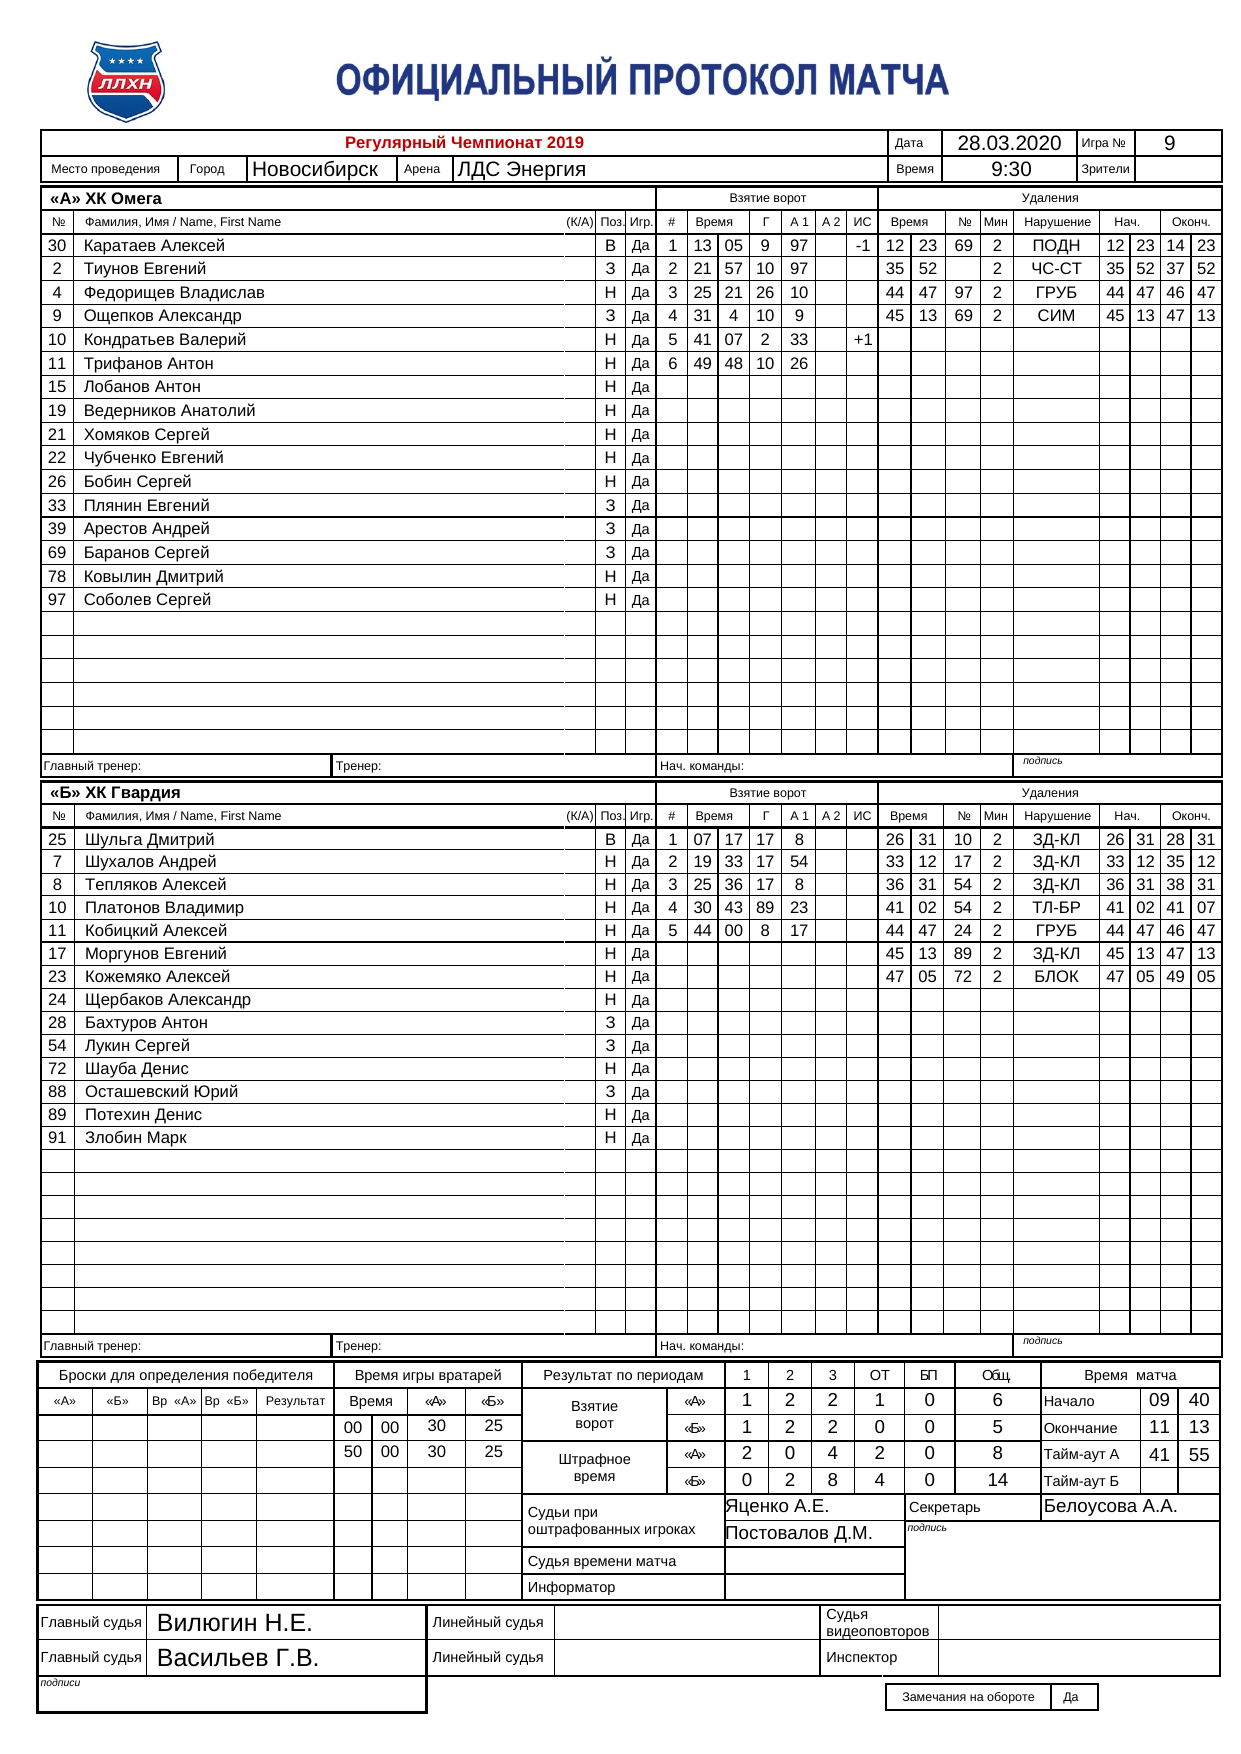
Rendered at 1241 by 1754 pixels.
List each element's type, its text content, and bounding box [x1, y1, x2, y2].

table_cell [688, 1127, 717, 1149]
table_cell [750, 1242, 781, 1264]
table_cell [782, 494, 815, 516]
table_cell [75, 1196, 564, 1218]
table_cell Инспектор [821, 1640, 938, 1675]
table_cell 5 [956, 1415, 1040, 1440]
table_cell [657, 636, 687, 658]
table_cell [1192, 1035, 1221, 1057]
table_cell [883, 1677, 1220, 1681]
table_cell [782, 1219, 815, 1241]
table_cell Фамилия, Имя / Name, First Name [75, 805, 565, 826]
table_cell [750, 683, 781, 706]
table_cell 41 [1161, 896, 1190, 918]
table_cell [847, 1012, 877, 1033]
table_cell [148, 1416, 201, 1440]
table_cell [688, 1104, 717, 1126]
table_cell 35 [1100, 257, 1129, 280]
table_cell [1131, 1035, 1160, 1057]
table_cell [816, 352, 846, 374]
table_cell [565, 1311, 595, 1333]
table_cell 36 [1100, 874, 1129, 895]
table_cell [657, 1196, 687, 1218]
table_cell 41 [879, 896, 910, 918]
table_cell 45 [879, 943, 910, 964]
table_cell Нач. команды: [657, 1335, 1012, 1356]
table_cell [879, 636, 910, 658]
table_cell [816, 494, 846, 516]
table_cell [1014, 328, 1099, 351]
table_cell [148, 1494, 201, 1520]
table_cell [816, 1311, 846, 1333]
table_cell Васильев Г.В. [147, 1640, 425, 1675]
table_cell 17 [782, 920, 815, 941]
table_cell [1192, 494, 1221, 516]
table_cell [782, 1288, 815, 1310]
table_cell [657, 1265, 687, 1287]
table_cell [750, 612, 781, 634]
table_cell 17 [750, 850, 781, 872]
table_cell [408, 1521, 465, 1546]
table_cell З [596, 257, 625, 280]
table_cell 2 [981, 281, 1013, 303]
table_cell [944, 1012, 980, 1033]
table_cell [981, 1311, 1013, 1333]
table_cell [1192, 518, 1221, 540]
table_cell [1014, 1127, 1099, 1149]
table_cell ИС [847, 211, 877, 233]
table_cell 47 [1131, 281, 1160, 303]
table_cell [1192, 1196, 1221, 1218]
table_cell [944, 1035, 980, 1057]
table_cell [750, 1150, 781, 1172]
table_cell [912, 1104, 943, 1126]
table_cell [944, 989, 980, 1011]
table_cell [879, 1058, 910, 1079]
table_cell Кожемяко Алексей [75, 966, 564, 987]
table_cell [879, 1242, 910, 1264]
table_cell [1161, 1242, 1190, 1264]
table_cell [912, 588, 945, 611]
table_cell [39, 1574, 92, 1599]
table_cell [565, 1012, 595, 1033]
table_cell [657, 565, 687, 587]
table_cell 35 [879, 257, 910, 280]
table_cell [782, 1196, 815, 1218]
table_cell [816, 399, 846, 422]
table_cell [719, 1058, 749, 1079]
table_cell Н [596, 966, 625, 987]
table_cell [93, 1574, 147, 1599]
table_cell 69 [946, 235, 980, 256]
table_cell [912, 1173, 943, 1195]
table_cell [1100, 1081, 1129, 1103]
table_cell 50 [335, 1441, 371, 1467]
table_cell Шухалов Андрей [75, 850, 564, 872]
table_cell [42, 1173, 74, 1195]
table_cell Вилюгин Н.Е. [147, 1606, 425, 1639]
table_cell 11 [42, 920, 74, 941]
table_cell [1100, 730, 1129, 753]
table_cell [847, 1311, 877, 1333]
table_cell [912, 636, 945, 658]
table_cell 2 [812, 1415, 854, 1440]
table_cell 54 [944, 896, 980, 918]
table_cell [879, 730, 910, 753]
table_cell [847, 423, 877, 445]
table_cell [816, 966, 846, 987]
table_cell [1161, 730, 1190, 753]
table_cell 55 [1179, 1441, 1219, 1467]
table_cell 38 [1161, 874, 1190, 895]
table_cell [750, 470, 781, 493]
table_cell [1161, 683, 1190, 706]
table_cell Фамилия, Имя / Name, First Name [74, 211, 565, 233]
table_cell [816, 1150, 846, 1172]
table_cell [750, 399, 781, 422]
table_cell [946, 707, 980, 729]
table_cell [1100, 1196, 1129, 1218]
table_cell [939, 1606, 1219, 1639]
table_cell 13 [912, 943, 943, 964]
table_cell [912, 399, 945, 422]
table_cell [657, 989, 687, 1011]
table_cell [565, 1196, 595, 1218]
table_cell [1192, 1081, 1221, 1103]
table_cell 30 [408, 1441, 465, 1467]
table_cell [657, 943, 687, 964]
table_cell 10 [782, 281, 815, 303]
table_cell 11 [42, 352, 73, 374]
table_cell [847, 399, 877, 422]
table_cell [565, 707, 595, 729]
table_cell 9 [750, 235, 781, 256]
table_cell Да [626, 829, 655, 849]
table_cell [626, 1288, 655, 1310]
table_cell [565, 920, 595, 941]
table_cell 05 [719, 235, 749, 256]
table_cell [565, 1288, 595, 1310]
table_cell [93, 1547, 147, 1573]
table_cell [555, 1640, 819, 1675]
table_cell [1161, 1035, 1190, 1057]
table_cell 2 [769, 1415, 811, 1440]
table_cell 41 [1141, 1441, 1177, 1467]
table_cell [1192, 328, 1221, 351]
table_cell [1100, 1012, 1129, 1033]
table_cell Да [626, 518, 655, 540]
table_cell [257, 1521, 333, 1546]
table_cell [596, 1311, 625, 1333]
table_cell [596, 1150, 625, 1172]
table_cell 09 [1141, 1389, 1177, 1413]
table_cell [782, 1265, 815, 1287]
table_cell [879, 1288, 910, 1310]
table_cell 26 [42, 470, 73, 493]
table_cell [335, 1547, 371, 1573]
table_header Удаления [879, 188, 1221, 209]
table_cell 2 [726, 1442, 768, 1467]
table_cell 0 [905, 1468, 954, 1493]
table_cell [1161, 518, 1190, 540]
table_cell 07 [719, 328, 749, 351]
table_cell [202, 1547, 256, 1573]
table_cell [148, 1574, 201, 1599]
table_cell [981, 1081, 1013, 1103]
table_cell 07 [1192, 896, 1221, 918]
table_cell [565, 1058, 595, 1079]
table_cell [816, 1173, 846, 1195]
table_cell [847, 1288, 877, 1310]
table_cell 14 [956, 1468, 1040, 1493]
table_cell Баранов Сергей [74, 541, 564, 564]
table_cell 97 [42, 588, 73, 611]
table_cell 91 [42, 1127, 74, 1149]
table_cell [1100, 1150, 1129, 1172]
table_cell [1161, 612, 1190, 634]
table_cell 7 [42, 850, 74, 872]
table_cell [565, 518, 595, 540]
table_cell 40 [1179, 1389, 1219, 1413]
table_cell [782, 446, 815, 469]
table_cell [719, 1012, 749, 1033]
table_cell 13 [1131, 305, 1160, 327]
table_cell [1131, 494, 1160, 516]
table_cell [1014, 1035, 1099, 1057]
table_cell [1161, 1127, 1190, 1149]
table_cell Н [596, 376, 625, 398]
table_cell Вр «А» [148, 1389, 201, 1413]
table_cell [946, 352, 980, 374]
table_cell Да [626, 943, 655, 964]
table_cell [816, 518, 846, 540]
table_cell [1100, 1288, 1129, 1310]
table_cell [981, 352, 1013, 374]
table_cell [626, 612, 655, 634]
table_cell Да [626, 1081, 655, 1103]
table_cell [1192, 1058, 1221, 1079]
table_cell 44 [1100, 281, 1129, 303]
table_cell [1192, 565, 1221, 587]
table_cell Н [596, 850, 625, 872]
table_cell ЗД-КЛ [1014, 850, 1099, 872]
table_cell Н [596, 1127, 625, 1149]
table_cell [688, 1081, 717, 1103]
table_cell [466, 1468, 521, 1493]
table_cell [565, 257, 595, 280]
table_cell А 1 [782, 211, 815, 233]
table_cell 47 [912, 920, 943, 941]
table_cell [657, 423, 687, 445]
table_cell [816, 1196, 846, 1218]
table_cell Город [179, 157, 246, 181]
table_cell [750, 446, 781, 469]
table_cell [75, 1265, 564, 1287]
table_cell [74, 612, 564, 634]
table_cell [912, 470, 945, 493]
table_cell [912, 494, 945, 516]
table_cell Главный тренер: [42, 1335, 330, 1356]
table_cell 37 [1161, 257, 1190, 280]
table_cell [847, 659, 877, 682]
table_cell 05 [1192, 966, 1221, 987]
table_cell [816, 850, 846, 872]
table_cell [373, 1574, 407, 1599]
table_cell 89 [944, 943, 980, 964]
table_cell [1100, 376, 1129, 398]
table_cell [373, 1494, 407, 1520]
table_cell [847, 470, 877, 493]
table_cell [1161, 470, 1190, 493]
table_cell 47 [912, 281, 945, 303]
table_cell [719, 1196, 749, 1218]
table_cell 10 [750, 257, 781, 280]
table_cell [1014, 470, 1099, 493]
table_cell Время [335, 1389, 407, 1413]
table_cell [1100, 1242, 1129, 1264]
table_cell 52 [1131, 257, 1160, 280]
table_cell Да [626, 257, 655, 280]
table_cell [1161, 1058, 1190, 1079]
table_cell 69 [42, 541, 73, 564]
table_cell [782, 943, 815, 964]
table_cell 10 [42, 328, 73, 351]
table_cell 1 [657, 829, 687, 849]
table_cell [816, 1265, 846, 1287]
table_cell 2 [981, 920, 1013, 941]
table_cell Злобин Марк [75, 1127, 564, 1149]
table_cell [257, 1574, 333, 1599]
table_cell [879, 1150, 910, 1172]
table_cell [1099, 1682, 1220, 1711]
table_cell [719, 1219, 749, 1241]
table_cell [782, 399, 815, 422]
picture [5, 28, 1179, 129]
table_cell [946, 730, 980, 753]
table_cell [1100, 565, 1129, 587]
table_cell [657, 1288, 687, 1310]
table_cell Да [626, 850, 655, 872]
table_cell [257, 1494, 333, 1520]
table_cell [719, 423, 749, 445]
table_cell 22 [42, 446, 73, 469]
table_cell [879, 612, 910, 634]
table_cell [335, 1574, 371, 1599]
table_cell [782, 1104, 815, 1126]
table_cell 72 [944, 966, 980, 987]
table_cell [750, 1196, 781, 1218]
table_cell [944, 1058, 980, 1079]
table_cell [879, 1104, 910, 1126]
table_cell 43 [719, 896, 749, 918]
table_cell [688, 1196, 717, 1218]
table_cell 47 [1161, 305, 1190, 327]
table_cell [879, 1173, 910, 1195]
table_cell 89 [42, 1104, 74, 1126]
table_cell [939, 1640, 1219, 1675]
table_cell Бахтуров Антон [75, 1012, 564, 1033]
table_cell [565, 612, 595, 634]
table_cell 41 [688, 328, 717, 351]
table_cell Н [596, 352, 625, 374]
table_cell [946, 683, 980, 706]
table_cell [1161, 989, 1190, 1011]
table_cell [565, 1219, 595, 1241]
table_cell [1100, 683, 1129, 706]
table_cell [782, 730, 815, 753]
table_cell +1 [847, 328, 877, 351]
table_cell Да [626, 874, 655, 895]
table_cell [688, 494, 717, 516]
table_cell [816, 730, 846, 753]
table_cell [1014, 1081, 1099, 1103]
table_cell [657, 376, 687, 398]
table_cell Постовалов Д.М. [726, 1521, 904, 1546]
table_cell [1014, 1104, 1099, 1126]
table_cell [944, 1311, 980, 1333]
table_cell [1100, 612, 1129, 634]
table_cell [912, 1035, 943, 1057]
table_cell [565, 896, 595, 918]
table_cell (К/А) [565, 211, 595, 233]
table_cell [912, 1242, 943, 1264]
table_cell [1161, 1173, 1190, 1195]
table_cell [816, 707, 846, 729]
table_cell [750, 1288, 781, 1310]
table_cell [946, 612, 980, 634]
table_cell [750, 1104, 781, 1126]
table_cell 8 [782, 874, 815, 895]
table_cell 19 [42, 399, 73, 422]
table_cell [688, 1288, 717, 1310]
table_cell 33 [42, 494, 73, 516]
table_cell 02 [1131, 896, 1160, 918]
table_cell [565, 966, 595, 987]
table_cell [847, 683, 877, 706]
table_cell [816, 235, 846, 256]
table_cell 3 [657, 874, 687, 895]
table_cell [42, 1311, 74, 1333]
table_cell [1161, 446, 1190, 469]
table_cell [847, 1104, 877, 1126]
table_cell «Б» [668, 1415, 724, 1440]
table_cell [782, 1035, 815, 1057]
table_cell Вр «Б» [202, 1389, 256, 1413]
table_cell 15 [42, 376, 73, 398]
table_cell Да [626, 446, 655, 469]
table_cell [847, 850, 877, 872]
table_cell [565, 730, 595, 753]
table_cell [565, 829, 595, 849]
table_cell № [42, 211, 73, 233]
table_cell 25 [42, 829, 74, 849]
table_cell В [596, 235, 625, 256]
table_cell 6 [956, 1389, 1040, 1413]
table_cell БЛОК [1014, 966, 1099, 987]
table_cell [688, 423, 717, 445]
table_cell 30 [408, 1416, 465, 1440]
table_cell З [596, 518, 625, 540]
table_cell [719, 966, 749, 987]
table_cell [626, 707, 655, 729]
table_cell [1192, 1311, 1221, 1333]
table_header Игра № [1078, 131, 1134, 155]
table_cell [148, 1441, 201, 1467]
table_cell [1136, 157, 1221, 181]
table_cell [335, 1494, 371, 1520]
table_cell [782, 1311, 815, 1333]
table_cell [466, 1547, 521, 1573]
table_cell [657, 1104, 687, 1126]
table_cell [202, 1441, 256, 1467]
table_cell [1131, 1196, 1160, 1218]
table_cell [1161, 636, 1190, 658]
table_cell [719, 541, 749, 564]
table_cell 12 [879, 235, 910, 256]
table_cell [596, 1265, 625, 1287]
table_cell ИС [847, 805, 877, 826]
table_cell 13 [688, 235, 717, 256]
table_cell Да [626, 588, 655, 611]
table_cell [1161, 1150, 1190, 1172]
table_cell Н [596, 874, 625, 895]
table_cell 57 [719, 257, 749, 280]
table_cell [981, 707, 1013, 729]
table_cell [719, 730, 749, 753]
table_cell 2 [657, 850, 687, 872]
table_cell [1192, 1127, 1221, 1149]
table_cell [42, 1150, 74, 1172]
table_cell [657, 659, 687, 682]
table_cell [565, 376, 595, 398]
table_cell [1179, 1468, 1219, 1493]
table_cell [688, 1265, 717, 1287]
table_cell [981, 1288, 1013, 1310]
table_cell [42, 1242, 74, 1264]
table_cell [1100, 1219, 1129, 1241]
table_cell [912, 1311, 943, 1333]
table_cell Тренер: [333, 755, 655, 776]
table_cell 2 [981, 257, 1013, 280]
table_cell [879, 989, 910, 1011]
table_cell 10 [750, 352, 781, 374]
table_cell [879, 328, 910, 351]
table_cell «А» [39, 1389, 92, 1413]
table_cell 44 [879, 281, 910, 303]
table_cell 21 [688, 257, 717, 280]
table_cell [1161, 328, 1190, 351]
table_cell [1100, 707, 1129, 729]
table_header «А» ХК Омега [42, 188, 655, 209]
table_cell Да [626, 470, 655, 493]
table_cell [816, 1035, 846, 1057]
table_cell [202, 1416, 256, 1440]
table_cell А 1 [782, 805, 815, 826]
table_cell [1131, 1150, 1160, 1172]
table_cell [1131, 470, 1160, 493]
table_cell [719, 399, 749, 422]
table_cell [782, 541, 815, 564]
table_cell [1100, 328, 1129, 351]
table_cell Да [626, 896, 655, 918]
table_cell [1161, 565, 1190, 587]
table_cell [726, 1548, 904, 1573]
table_cell [1014, 1311, 1099, 1333]
table_cell [719, 1104, 749, 1126]
table_header Общ. [956, 1363, 1040, 1387]
table_cell [750, 423, 781, 445]
table_cell [847, 1058, 877, 1079]
table_cell Н [596, 470, 625, 493]
table_cell [75, 1311, 564, 1333]
table_cell [373, 1547, 407, 1573]
table_cell 35 [1161, 850, 1190, 872]
table_cell 21 [42, 423, 73, 445]
table_cell Да [626, 494, 655, 516]
table_cell [39, 1441, 92, 1467]
table_cell 31 [1131, 874, 1160, 895]
table_cell Главный судья [39, 1640, 146, 1675]
table_cell # [657, 211, 687, 233]
table_cell [912, 1288, 943, 1310]
table_cell [750, 588, 781, 611]
table_cell [847, 1127, 877, 1149]
table_cell [879, 446, 910, 469]
table_cell [912, 1058, 943, 1079]
table_cell [1192, 588, 1221, 611]
table_cell [626, 730, 655, 753]
table_cell З [596, 1035, 625, 1057]
table_cell [1192, 470, 1221, 493]
table_cell [981, 1219, 1013, 1241]
table_cell [1131, 1058, 1160, 1079]
table_cell [565, 636, 595, 658]
table_cell 47 [1192, 281, 1221, 303]
table_cell 97 [946, 281, 980, 303]
table_cell [879, 683, 910, 706]
table_cell 1 [726, 1415, 768, 1440]
table_cell [719, 494, 749, 516]
table_cell [657, 1219, 687, 1241]
table_cell 47 [879, 966, 910, 987]
table_cell [782, 612, 815, 634]
table_cell [596, 1288, 625, 1310]
table_cell 2 [812, 1389, 854, 1413]
table_cell [847, 376, 877, 398]
table_cell [1131, 989, 1160, 1011]
table_cell [981, 1127, 1013, 1149]
table_cell [816, 328, 846, 351]
table_cell [981, 518, 1013, 540]
table_cell [944, 1196, 980, 1218]
table_cell [719, 989, 749, 1011]
table_cell [1161, 352, 1190, 374]
table_cell [750, 659, 781, 682]
table_cell [42, 1265, 74, 1287]
table_cell 69 [946, 305, 980, 327]
table_cell [750, 1265, 781, 1287]
table_cell [626, 1311, 655, 1333]
table_cell Шульга Дмитрий [75, 829, 564, 849]
table_cell Хомяков Сергей [74, 423, 564, 445]
table_cell Игр. [626, 211, 655, 233]
table_cell [1131, 1265, 1160, 1287]
table_cell Бобин Сергей [74, 470, 564, 493]
table_cell 1 [657, 235, 687, 256]
table_cell 19 [688, 850, 717, 872]
table_cell Да [626, 399, 655, 422]
table_cell З [596, 494, 625, 516]
table_cell [946, 399, 980, 422]
table_header Взятие ворот [657, 783, 877, 803]
table_cell Тренер: [333, 1335, 655, 1356]
table_cell [1014, 1196, 1099, 1218]
table_cell [688, 989, 717, 1011]
table_cell 8 [956, 1442, 1040, 1467]
table_cell [1014, 730, 1099, 753]
table_cell [912, 707, 945, 729]
table_cell [879, 1012, 910, 1033]
table_cell [1131, 588, 1160, 611]
table_cell Штрафное время [523, 1442, 666, 1493]
table_cell подписи [39, 1677, 425, 1711]
table_cell [981, 636, 1013, 658]
table_cell [657, 1081, 687, 1103]
table_cell Лукин Сергей [75, 1035, 564, 1057]
table_cell Щербаков Александр [75, 989, 564, 1011]
table_cell [657, 1058, 687, 1079]
table_cell [946, 518, 980, 540]
table_cell «Б » [466, 1389, 521, 1413]
table_cell [688, 707, 717, 729]
table_cell [719, 1242, 749, 1264]
table_cell [847, 1035, 877, 1057]
table_cell ТЛ-БР [1014, 896, 1099, 918]
table_cell [912, 328, 945, 351]
table_cell Время [879, 805, 943, 826]
table_cell [816, 943, 846, 964]
table_cell [596, 683, 625, 706]
table_cell [847, 966, 877, 987]
table_cell [912, 1081, 943, 1103]
table_cell [944, 1173, 980, 1195]
table_cell 10 [944, 829, 980, 849]
table_cell 2 [981, 850, 1013, 872]
table_cell Ведерников Анатолий [74, 399, 564, 422]
table_cell [565, 446, 595, 469]
table_cell [688, 1012, 717, 1033]
table_cell 05 [1131, 966, 1160, 987]
table_cell [719, 1311, 749, 1333]
table_cell [1100, 1035, 1129, 1057]
table_cell Н [596, 1058, 625, 1079]
table_cell [946, 470, 980, 493]
table_cell [42, 1288, 74, 1310]
table_cell 14 [1161, 235, 1190, 256]
table_cell [42, 612, 73, 634]
table_cell [981, 541, 1013, 564]
table_cell [408, 1574, 465, 1599]
table_cell [626, 1150, 655, 1172]
table_cell [1100, 446, 1129, 469]
table_cell 31 [912, 829, 943, 849]
table_cell [847, 1196, 877, 1218]
table_cell [782, 518, 815, 540]
table_cell 45 [879, 305, 910, 327]
table_cell [148, 1521, 201, 1546]
table_cell [847, 1242, 877, 1264]
table_cell Кондратьев Валерий [74, 328, 564, 351]
table_cell 23 [782, 896, 815, 918]
table_cell 12 [1100, 235, 1129, 256]
table_cell 0 [905, 1415, 954, 1440]
table_cell 28 [1161, 829, 1190, 849]
table_cell [879, 376, 910, 398]
table_cell [688, 1242, 717, 1264]
table_cell 30 [42, 235, 73, 256]
table_cell [847, 257, 877, 280]
table_cell 00 [373, 1441, 407, 1467]
table_cell [75, 1173, 564, 1195]
table_cell 45 [1100, 305, 1129, 327]
table_cell [42, 659, 73, 682]
table_cell 2 [981, 829, 1013, 849]
table_cell [1100, 470, 1129, 493]
table_cell [1161, 659, 1190, 682]
table_header Результат по периодам [523, 1363, 724, 1387]
table_cell [847, 829, 877, 849]
table_cell # [657, 805, 687, 826]
table_cell [879, 518, 910, 540]
table_cell 17 [750, 829, 781, 849]
table_cell [93, 1468, 147, 1493]
table_cell Поз. [596, 805, 625, 826]
table_cell [912, 683, 945, 706]
table_cell [42, 1196, 74, 1218]
table_cell [42, 1219, 74, 1241]
table_cell [879, 399, 910, 422]
table_cell 11 [1141, 1415, 1177, 1440]
table_cell [816, 874, 846, 895]
table_cell [981, 328, 1013, 351]
table_cell 47 [1192, 920, 1221, 941]
table_cell [42, 683, 73, 706]
table_cell 00 [719, 920, 749, 941]
table_cell [912, 518, 945, 540]
table_cell 17 [750, 874, 781, 895]
table_cell [879, 1265, 910, 1287]
table_cell [657, 446, 687, 469]
table_cell [1131, 1219, 1160, 1241]
table_cell [688, 730, 717, 753]
table_cell 25 [466, 1441, 521, 1467]
table_cell [719, 1035, 749, 1057]
table_cell Трифанов Антон [74, 352, 564, 374]
table_cell 21 [719, 281, 749, 303]
table_cell Время [879, 211, 945, 233]
table_cell [1131, 707, 1160, 729]
table_cell [719, 376, 749, 398]
table_cell [981, 1150, 1013, 1172]
table_cell [1100, 541, 1129, 564]
table_cell [816, 1012, 846, 1033]
table_cell 12 [912, 850, 943, 872]
table_cell [202, 1468, 256, 1493]
table_cell [565, 352, 595, 374]
table_cell Оконч. [1161, 805, 1221, 826]
table_cell [946, 494, 980, 516]
table_cell [750, 376, 781, 398]
table_cell 0 [726, 1468, 768, 1493]
table_cell [657, 1150, 687, 1172]
table_cell [847, 1150, 877, 1172]
table_cell [1014, 446, 1099, 469]
table_cell [93, 1416, 147, 1440]
table_cell [782, 636, 815, 658]
table_cell [1014, 636, 1099, 658]
table_cell Линейный судья [428, 1606, 554, 1639]
table_cell [1161, 588, 1190, 611]
table_cell [782, 376, 815, 398]
table_cell [1192, 683, 1221, 706]
table_cell [750, 1173, 781, 1195]
table_cell [657, 588, 687, 611]
table_cell [981, 1104, 1013, 1126]
table_cell [750, 707, 781, 729]
table_cell [847, 588, 877, 611]
table_cell [879, 1311, 910, 1333]
table_cell Н [596, 281, 625, 303]
table_cell [466, 1574, 521, 1599]
table_cell [816, 1104, 846, 1126]
table_cell [944, 1127, 980, 1149]
table_cell [782, 1127, 815, 1149]
table_cell [596, 707, 625, 729]
table_cell [782, 659, 815, 682]
table_cell Да [626, 328, 655, 351]
table_cell [879, 1081, 910, 1103]
table_cell [847, 446, 877, 469]
table_cell [1100, 1265, 1129, 1287]
table_cell [981, 494, 1013, 516]
table_cell [816, 829, 846, 849]
table_cell [750, 1012, 781, 1033]
table_cell [39, 1494, 92, 1520]
table_cell [879, 494, 910, 516]
table_cell [981, 1265, 1013, 1287]
table_cell [75, 1219, 564, 1241]
table_cell [1100, 423, 1129, 445]
table_cell 23 [1192, 235, 1221, 256]
table_cell [1100, 352, 1129, 374]
table_cell [74, 636, 564, 658]
table_cell [39, 1468, 92, 1493]
table_cell [1161, 1265, 1190, 1287]
table_cell А 2 [816, 805, 846, 826]
table_cell 9 [782, 305, 815, 327]
table_cell [257, 1547, 333, 1573]
table_cell [847, 920, 877, 941]
table_cell Судья времени матча [523, 1548, 724, 1573]
table_cell Каратаев Алексей [74, 235, 564, 256]
table_cell Судья видеоповторов [821, 1606, 938, 1639]
table_cell [750, 943, 781, 964]
table_cell [750, 494, 781, 516]
table_cell 24 [944, 920, 980, 941]
table_cell Кобицкий Алексей [75, 920, 564, 941]
table_cell [688, 612, 717, 634]
table_cell [944, 1150, 980, 1172]
table_cell [782, 683, 815, 706]
table_cell 31 [912, 874, 943, 895]
table_cell Да [626, 1058, 655, 1079]
table_cell [782, 966, 815, 987]
table_cell [782, 1242, 815, 1264]
table_cell [657, 683, 687, 706]
table_cell [39, 1547, 92, 1573]
table_cell [466, 1521, 521, 1546]
table_cell Да [626, 1127, 655, 1149]
table_cell [816, 1081, 846, 1103]
table_cell [565, 1104, 595, 1126]
table_cell [944, 1104, 980, 1126]
table_cell Результат [257, 1389, 333, 1413]
table_cell Главный судья [39, 1606, 146, 1639]
table_cell [688, 1173, 717, 1195]
table_cell [912, 446, 945, 469]
table_cell [1161, 1311, 1190, 1333]
table_cell 72 [42, 1058, 74, 1079]
table_cell -1 [847, 235, 877, 256]
table_cell [596, 636, 625, 658]
table_cell [750, 1035, 781, 1057]
table_cell Да [626, 235, 655, 256]
table_cell Тиунов Евгений [74, 257, 564, 280]
table_cell [1131, 683, 1160, 706]
table_cell Мин [981, 211, 1013, 233]
table_cell подпись [906, 1522, 1219, 1599]
table_cell [466, 1494, 521, 1520]
table_cell [565, 874, 595, 895]
table_cell СИМ [1014, 305, 1099, 327]
table_cell [912, 989, 943, 1011]
table_cell [1192, 659, 1221, 682]
table_header Взятие ворот [657, 188, 877, 209]
table_cell [565, 1127, 595, 1149]
table_cell [1014, 1242, 1099, 1264]
table_cell [816, 896, 846, 918]
table_cell [565, 423, 595, 445]
table_cell [981, 612, 1013, 634]
table_cell 6 [657, 352, 687, 374]
table_cell [1131, 565, 1160, 587]
table_cell [1014, 1288, 1099, 1310]
table_cell [879, 541, 910, 564]
table_cell [879, 1127, 910, 1149]
table_cell [816, 1288, 846, 1310]
table_cell [816, 446, 846, 469]
table_cell [565, 588, 595, 611]
table_cell 48 [719, 352, 749, 374]
table_cell 2 [769, 1389, 811, 1413]
table_cell [688, 659, 717, 682]
table_cell [688, 683, 717, 706]
table_cell Место проведения [42, 157, 177, 181]
table_cell [944, 1288, 980, 1310]
table_cell [981, 1173, 1013, 1195]
table_cell [912, 541, 945, 564]
table_cell Да [626, 1012, 655, 1033]
table_cell [847, 707, 877, 729]
table_cell 2 [750, 328, 781, 351]
table_cell [565, 943, 595, 964]
table_cell [879, 1219, 910, 1241]
table_cell Главный тренер: [42, 755, 330, 776]
table_cell [782, 565, 815, 587]
table_cell [74, 707, 564, 729]
table_cell 47 [1100, 966, 1129, 987]
table_cell 44 [1100, 920, 1129, 941]
table_cell 13 [1131, 943, 1160, 964]
table_cell [1131, 328, 1160, 351]
table_cell [981, 1035, 1013, 1057]
table_cell [688, 588, 717, 611]
table_header Дата [889, 131, 941, 155]
table_cell Чубченко Евгений [74, 446, 564, 469]
table_cell Федорищев Владислав [74, 281, 564, 303]
table_cell 78 [42, 565, 73, 587]
table_cell «А» [668, 1389, 724, 1413]
table_cell 46 [1161, 281, 1190, 303]
table_cell [816, 257, 846, 280]
table_cell 47 [1131, 920, 1160, 941]
table_cell [719, 1173, 749, 1195]
table_cell З [596, 1081, 625, 1103]
table_cell [148, 1468, 201, 1493]
table_cell [912, 659, 945, 682]
table_cell [981, 446, 1013, 469]
table_cell 31 [1131, 829, 1160, 849]
table_cell [912, 565, 945, 587]
table_cell [879, 1196, 910, 1218]
table_cell Время [688, 805, 749, 826]
table_cell [847, 636, 877, 658]
table_cell 4 [812, 1442, 854, 1467]
table_cell [688, 1219, 717, 1241]
table_cell [565, 235, 595, 256]
table_cell 13 [912, 305, 945, 327]
table_cell [1192, 541, 1221, 564]
table_cell 2 [981, 235, 1013, 256]
table_cell [1131, 636, 1160, 658]
table_cell [626, 1219, 655, 1241]
table_cell [847, 565, 877, 587]
table_cell Новосибирск [248, 157, 396, 181]
table_cell Нарушение [1014, 211, 1099, 233]
table_cell 4 [855, 1468, 904, 1493]
table_cell [565, 494, 595, 516]
table_cell 39 [42, 518, 73, 540]
table_cell Соболев Сергей [74, 588, 564, 611]
table_cell [946, 328, 980, 351]
table_cell «Б» [668, 1468, 724, 1493]
table_cell [565, 989, 595, 1011]
table_cell 26 [1100, 829, 1129, 849]
table_cell [1100, 588, 1129, 611]
table_cell [596, 612, 625, 634]
table_cell Осташевский Юрий [75, 1081, 564, 1103]
table_cell [879, 423, 910, 445]
table_cell [1100, 1127, 1129, 1149]
table_cell [912, 352, 945, 374]
table_cell [257, 1468, 333, 1493]
table_cell Нач. [1100, 211, 1160, 233]
table_cell [688, 1150, 717, 1172]
table_cell 54 [782, 850, 815, 872]
table_cell [879, 588, 910, 611]
table_cell [1192, 1288, 1221, 1310]
table_cell [75, 1150, 564, 1172]
table_cell 13 [1192, 305, 1221, 327]
table_cell [1131, 1127, 1160, 1149]
table_cell подпись [1014, 755, 1221, 776]
table_cell [74, 659, 564, 682]
table_cell [1161, 1219, 1190, 1241]
table_cell [750, 1219, 781, 1241]
table_cell Взятие ворот [523, 1389, 666, 1440]
table_cell Да [626, 281, 655, 303]
table_cell [657, 707, 687, 729]
table_cell [257, 1441, 333, 1467]
table_cell [946, 659, 980, 682]
table_cell 5 [657, 328, 687, 351]
table_cell [946, 257, 980, 280]
table_cell [688, 565, 717, 587]
table_cell [1131, 612, 1160, 634]
table_cell [816, 683, 846, 706]
table_cell [912, 1012, 943, 1033]
table_cell Судьи при оштрафованных игроках [523, 1495, 724, 1546]
table_cell 12 [1192, 850, 1221, 872]
table_cell 33 [1100, 850, 1129, 872]
table_cell 0 [769, 1442, 811, 1467]
table_cell Шауба Денис [75, 1058, 564, 1079]
table_cell Н [596, 565, 625, 587]
table_cell [879, 707, 910, 729]
table_cell [428, 1677, 882, 1711]
table_cell [657, 1242, 687, 1264]
table_header Броски для определения победителя [39, 1363, 333, 1387]
table_cell [782, 588, 815, 611]
table_cell Да [626, 423, 655, 445]
table_cell [912, 1219, 943, 1241]
table_cell 2 [769, 1468, 811, 1493]
table_cell [1014, 989, 1099, 1011]
table_cell [75, 1242, 564, 1264]
table_cell [1192, 612, 1221, 634]
table_cell Н [596, 399, 625, 422]
table_cell [1161, 1196, 1190, 1218]
table_cell Н [596, 446, 625, 469]
table_header Да [1052, 1685, 1097, 1709]
table_cell [1131, 399, 1160, 422]
table_cell [1100, 1104, 1129, 1126]
table_cell Н [596, 588, 625, 611]
table_cell [750, 565, 781, 587]
table_cell [816, 920, 846, 941]
table_cell Да [626, 565, 655, 587]
table_cell [912, 612, 945, 634]
table_cell [981, 376, 1013, 398]
table_cell [750, 1058, 781, 1079]
table_cell [879, 1035, 910, 1057]
table_cell [1100, 494, 1129, 516]
table_cell ЧС-СТ [1014, 257, 1099, 280]
table_cell 25 [466, 1416, 521, 1440]
table_cell 2 [981, 874, 1013, 895]
table_cell 33 [879, 850, 910, 872]
table_cell Арестов Андрей [74, 518, 564, 540]
table_header 1 [726, 1363, 768, 1387]
table_cell Ковылин Дмитрий [74, 565, 564, 587]
table_cell 13 [1192, 943, 1221, 964]
table_cell [981, 470, 1013, 493]
table_cell [657, 494, 687, 516]
table_cell 17 [944, 850, 980, 872]
table_cell 26 [750, 281, 781, 303]
table_cell 0 [905, 1442, 954, 1467]
table_cell [565, 565, 595, 587]
table_cell [1192, 446, 1221, 469]
table_cell 07 [688, 829, 717, 849]
table_cell [1192, 1242, 1221, 1264]
table_cell [946, 423, 980, 445]
table_cell А 2 [816, 211, 846, 233]
table_cell [688, 541, 717, 564]
table_cell [148, 1547, 201, 1573]
table_cell № [42, 805, 74, 826]
table_header 2 [769, 1363, 811, 1387]
table_cell [782, 989, 815, 1011]
table_cell [688, 399, 717, 422]
table_cell [688, 446, 717, 469]
table_cell [719, 1081, 749, 1103]
table_cell [750, 1127, 781, 1149]
table_cell [688, 518, 717, 540]
table_cell [816, 281, 846, 303]
table_cell Секретарь [906, 1495, 1040, 1520]
table_cell [1100, 636, 1129, 658]
table_cell [1014, 376, 1099, 398]
table_cell [626, 1242, 655, 1264]
table_cell [596, 1173, 625, 1195]
table_cell 1 [855, 1389, 904, 1413]
table_cell [565, 683, 595, 706]
table_cell [1192, 636, 1221, 658]
table_cell [1100, 989, 1129, 1011]
table_cell [944, 1265, 980, 1287]
table_cell [688, 376, 717, 398]
table_cell [847, 305, 877, 327]
table_cell [912, 1265, 943, 1287]
table_cell [719, 470, 749, 493]
table_cell [565, 328, 595, 351]
table_cell [782, 1081, 815, 1103]
table_cell [847, 612, 877, 634]
table_cell [1131, 1242, 1160, 1264]
table_cell 10 [750, 305, 781, 327]
table_cell [981, 659, 1013, 682]
table_cell [42, 707, 73, 729]
table_cell [202, 1574, 256, 1599]
table_cell [1161, 376, 1190, 398]
table_cell [1014, 352, 1099, 374]
table_cell [1161, 1012, 1190, 1033]
table_cell [93, 1494, 147, 1520]
table_cell [1131, 730, 1160, 753]
table_cell 41 [1100, 896, 1129, 918]
table_cell [847, 1219, 877, 1241]
table_cell [688, 470, 717, 493]
table_cell [1161, 1081, 1190, 1103]
table_cell [596, 659, 625, 682]
table_cell [816, 565, 846, 587]
table_cell № [944, 805, 980, 826]
table_cell 49 [1161, 966, 1190, 987]
table_cell ЗД-КЛ [1014, 874, 1099, 895]
table_cell 4 [657, 896, 687, 918]
table_cell [946, 636, 980, 658]
table_cell [1014, 518, 1099, 540]
table_cell [657, 730, 687, 753]
table_cell [1161, 423, 1190, 445]
table_cell [657, 612, 687, 634]
table_cell 4 [657, 305, 687, 327]
table_header Замечания на обороте [887, 1685, 1050, 1709]
table_cell Да [626, 305, 655, 327]
table_cell 4 [719, 305, 749, 327]
table_cell 31 [1192, 829, 1221, 849]
table_cell [816, 376, 846, 398]
table_cell З [596, 541, 625, 564]
table_cell 3 [657, 281, 687, 303]
table_cell 46 [1161, 920, 1190, 941]
table_cell 00 [335, 1416, 371, 1440]
table_cell 23 [42, 966, 74, 987]
table_cell [257, 1416, 333, 1440]
table_cell [1192, 1012, 1221, 1033]
table_cell [912, 1150, 943, 1172]
table_cell [688, 1311, 717, 1333]
table_cell ЛДС Энергия [454, 157, 887, 181]
table_cell [782, 707, 815, 729]
table_cell [1131, 423, 1160, 445]
table_cell [626, 659, 655, 682]
table_cell 54 [944, 874, 980, 895]
table_cell 31 [688, 305, 717, 327]
table_cell [816, 588, 846, 611]
table_cell Время [889, 157, 941, 181]
table_cell [946, 376, 980, 398]
table_cell [719, 1288, 749, 1310]
table_cell [946, 541, 980, 564]
table_cell Н [596, 943, 625, 964]
table_cell 12 [1131, 850, 1160, 872]
table_cell Н [596, 989, 625, 1011]
table_cell [912, 376, 945, 398]
table_cell [847, 1173, 877, 1195]
table_cell [1100, 1311, 1129, 1333]
table_cell [565, 1150, 595, 1172]
table_cell Белоусова А.А. [1042, 1495, 1219, 1520]
table_cell 47 [1161, 943, 1190, 964]
table_cell [1192, 730, 1221, 753]
table_cell [1100, 399, 1129, 422]
table_cell [847, 989, 877, 1011]
table_cell [847, 1265, 877, 1287]
table_cell [408, 1547, 465, 1573]
table_cell [719, 659, 749, 682]
table_cell [596, 1242, 625, 1264]
table_cell [596, 730, 625, 753]
table_cell [74, 730, 564, 753]
table_cell 9:30 [943, 157, 1076, 181]
table_cell Да [626, 989, 655, 1011]
table_cell [1131, 659, 1160, 682]
table_cell [1014, 612, 1099, 634]
table_cell [565, 850, 595, 872]
table_cell З [596, 305, 625, 327]
table_cell [981, 565, 1013, 587]
table_cell [1131, 376, 1160, 398]
table_cell [1014, 1150, 1099, 1172]
table_cell [1100, 1058, 1129, 1079]
table_cell [879, 565, 910, 587]
table_cell 36 [719, 874, 749, 895]
table_cell [657, 399, 687, 422]
table_cell [816, 636, 846, 658]
table_cell [912, 1196, 943, 1218]
table_cell Да [626, 920, 655, 941]
table_cell 8 [782, 829, 815, 849]
table_cell Арена [398, 157, 452, 181]
table_cell [1100, 518, 1129, 540]
table_cell [565, 305, 595, 327]
table_cell [555, 1606, 819, 1639]
table_cell [1131, 1012, 1160, 1033]
table_cell [1161, 1288, 1190, 1310]
table_cell [565, 1265, 595, 1287]
table_cell [565, 281, 595, 303]
table_cell В [596, 829, 625, 849]
table_cell 8 [812, 1468, 854, 1493]
table_cell [944, 1242, 980, 1264]
table_cell Н [596, 423, 625, 445]
table_cell [657, 470, 687, 493]
table_cell 02 [912, 896, 943, 918]
table_cell [1014, 423, 1099, 445]
table_cell [39, 1521, 92, 1546]
table_cell [565, 541, 595, 564]
table_cell [1192, 352, 1221, 374]
table_cell [688, 943, 717, 964]
table_cell 9 [42, 305, 73, 327]
table_header 9 [1136, 131, 1221, 155]
table_cell 30 [688, 896, 717, 918]
table_cell [847, 541, 877, 564]
table_cell 23 [1131, 235, 1160, 256]
table_cell Игр. [626, 805, 655, 826]
table_cell [93, 1441, 147, 1467]
table_cell Н [596, 328, 625, 351]
table_cell «А» [408, 1389, 465, 1413]
table_cell [1141, 1468, 1177, 1493]
table_cell [816, 612, 846, 634]
table_cell Н [596, 896, 625, 918]
table_cell 1 [726, 1389, 768, 1413]
table_cell Моргунов Евгений [75, 943, 564, 964]
table_cell [847, 1081, 877, 1103]
table_cell [1014, 707, 1099, 729]
table_cell [565, 659, 595, 682]
table_cell [39, 1416, 92, 1440]
table_cell Нач. команды: [657, 755, 1012, 776]
table_cell ГРУБ [1014, 920, 1099, 941]
table_cell [1131, 1288, 1160, 1310]
table_cell Платонов Владимир [75, 896, 564, 918]
table_cell Лобанов Антон [74, 376, 564, 398]
table_cell [1161, 494, 1190, 516]
table_cell [750, 518, 781, 540]
table_header 3 [812, 1363, 854, 1387]
table_cell [565, 470, 595, 493]
table_cell 97 [782, 235, 815, 256]
table_cell [750, 1081, 781, 1103]
table_cell 89 [750, 896, 781, 918]
table_cell [596, 1219, 625, 1241]
table_cell (К/А) [565, 805, 595, 826]
table_cell 26 [782, 352, 815, 374]
table_cell Тайм-аут Б [1042, 1468, 1140, 1493]
table_cell [1192, 1173, 1221, 1195]
table_header Удаления [879, 783, 1221, 803]
table_cell 2 [981, 896, 1013, 918]
table_cell [816, 305, 846, 327]
table_cell [944, 1219, 980, 1241]
table_cell 17 [42, 943, 74, 964]
table_cell Тепляков Алексей [75, 874, 564, 895]
table_cell [1131, 446, 1160, 469]
table_cell [1192, 989, 1221, 1011]
table_cell [847, 494, 877, 516]
table_cell Яценко А.Е. [726, 1495, 904, 1520]
table_cell [750, 730, 781, 753]
table_cell [719, 612, 749, 634]
table_cell [981, 588, 1013, 611]
table_cell [981, 730, 1013, 753]
table_cell 2 [657, 257, 687, 280]
table_cell 33 [719, 850, 749, 872]
table_cell [719, 1265, 749, 1287]
table_cell [657, 1012, 687, 1033]
table_cell 05 [912, 966, 943, 987]
table_cell [879, 470, 910, 493]
table_cell [847, 874, 877, 895]
table_cell [688, 1035, 717, 1057]
table_cell Плянин Евгений [74, 494, 564, 516]
table_cell Нач. [1100, 805, 1160, 826]
table_cell 33 [782, 328, 815, 351]
table_cell [719, 683, 749, 706]
table_cell [719, 518, 749, 540]
table_cell 52 [912, 257, 945, 280]
table_cell [912, 1127, 943, 1149]
table_cell [750, 966, 781, 987]
table_cell [657, 518, 687, 540]
table_cell [816, 989, 846, 1011]
table_cell [719, 565, 749, 587]
table_cell Г [750, 805, 781, 826]
table_cell [373, 1521, 407, 1546]
table_cell 0 [905, 1389, 954, 1413]
table_cell 52 [1192, 257, 1221, 280]
table_cell [1131, 1173, 1160, 1195]
table_cell [565, 1035, 595, 1057]
table_cell 24 [42, 989, 74, 1011]
table_cell [1131, 541, 1160, 564]
table_cell [782, 1150, 815, 1172]
table_cell Да [626, 1035, 655, 1057]
table_cell [688, 966, 717, 987]
table_cell [782, 1058, 815, 1079]
table_cell [981, 1058, 1013, 1079]
table_cell 23 [912, 235, 945, 256]
table_cell [42, 730, 73, 753]
table_cell [719, 943, 749, 964]
table_header БП [905, 1363, 954, 1387]
table_cell [657, 1035, 687, 1057]
table_cell Мин [981, 805, 1013, 826]
table_cell ЗД-КЛ [1014, 829, 1099, 849]
table_cell [719, 1127, 749, 1149]
table_cell [782, 423, 815, 445]
table_cell [816, 1242, 846, 1264]
table_cell [657, 1311, 687, 1333]
table_cell [1014, 683, 1099, 706]
table_cell [1161, 399, 1190, 422]
table_cell [1131, 1311, 1160, 1333]
table_cell [626, 1196, 655, 1218]
table_cell [726, 1575, 904, 1599]
table_cell [981, 423, 1013, 445]
table_cell Тайм-аут А [1042, 1441, 1140, 1467]
table_cell [688, 1058, 717, 1079]
table_header Время игры вратарей [335, 1363, 521, 1387]
table_cell [981, 1196, 1013, 1218]
table_cell [719, 1150, 749, 1172]
table_cell 00 [373, 1416, 407, 1440]
table_cell [1192, 707, 1221, 729]
table_cell [335, 1468, 371, 1493]
table_cell Ощепков Александр [74, 305, 564, 327]
table_cell [981, 989, 1013, 1011]
table_cell [1192, 1265, 1221, 1287]
table_cell 2 [42, 257, 73, 280]
table_cell [816, 1219, 846, 1241]
table_cell [1014, 588, 1099, 611]
table_cell [816, 423, 846, 445]
table_cell Да [626, 352, 655, 374]
table_cell 17 [719, 829, 749, 849]
table_cell 2 [981, 943, 1013, 964]
table_cell [75, 1288, 564, 1310]
table_cell 36 [879, 874, 910, 895]
table_cell [1014, 1219, 1099, 1241]
table_cell [1131, 1104, 1160, 1126]
table_cell 28 [42, 1012, 74, 1033]
table_cell [719, 446, 749, 469]
table_cell 8 [750, 920, 781, 941]
table_cell 54 [42, 1035, 74, 1057]
table_cell [816, 541, 846, 564]
table_cell [944, 1081, 980, 1103]
table_cell [719, 707, 749, 729]
table_cell 2 [855, 1442, 904, 1467]
table_cell 2 [981, 966, 1013, 987]
table_cell 97 [782, 257, 815, 280]
table_cell 13 [1179, 1415, 1219, 1440]
table_cell [1131, 518, 1160, 540]
table_cell [750, 1311, 781, 1333]
table_cell 31 [1192, 874, 1221, 895]
table_cell Н [596, 1104, 625, 1126]
table_cell № [946, 211, 980, 233]
table_cell [816, 1058, 846, 1079]
table_cell [626, 1173, 655, 1195]
table_cell [1014, 494, 1099, 516]
table_cell З [596, 1012, 625, 1033]
table_header 28.03.2020 [943, 131, 1076, 155]
table_cell [1014, 1058, 1099, 1079]
table_cell [946, 565, 980, 587]
table_cell ЗД-КЛ [1014, 943, 1099, 964]
table_cell [1192, 376, 1221, 398]
table_cell [202, 1494, 256, 1520]
table_cell 4 [42, 281, 73, 303]
table_cell [1131, 1081, 1160, 1103]
table_cell Информатор [523, 1575, 724, 1599]
table_cell [74, 683, 564, 706]
table_cell подпись [1014, 1335, 1221, 1356]
table_cell 0 [855, 1415, 904, 1440]
table_cell [93, 1521, 147, 1546]
table_cell [657, 966, 687, 987]
table_cell «Б» [93, 1389, 147, 1413]
table_cell 10 [42, 896, 74, 918]
table_cell 44 [688, 920, 717, 941]
table_cell [1192, 1104, 1221, 1126]
table_cell [1161, 1104, 1190, 1126]
table_cell [1014, 1173, 1099, 1195]
table_cell [1014, 541, 1099, 564]
table_cell Г [750, 211, 781, 233]
table_cell [565, 1081, 595, 1103]
table_cell 25 [688, 874, 717, 895]
table_cell Линейный судья [428, 1640, 554, 1675]
table_cell [657, 1173, 687, 1195]
table_cell 26 [879, 829, 910, 849]
table_cell ПОДН [1014, 235, 1099, 256]
table_cell [565, 1242, 595, 1264]
table_cell [1161, 541, 1190, 564]
table_header ОТ [855, 1363, 904, 1387]
table_cell 45 [1100, 943, 1129, 964]
table_cell [42, 636, 73, 658]
table_cell [816, 1127, 846, 1149]
table_cell 25 [688, 281, 717, 303]
table_cell Нарушение [1014, 805, 1099, 826]
table_cell Оконч. [1161, 211, 1221, 233]
table_cell 44 [879, 920, 910, 941]
table_cell [816, 470, 846, 493]
table_cell [1131, 352, 1160, 374]
table_cell 49 [688, 352, 717, 374]
table_cell [1014, 1012, 1099, 1033]
table_cell [1192, 1150, 1221, 1172]
table_cell [335, 1521, 371, 1546]
table_cell Н [596, 920, 625, 941]
table_cell [1014, 565, 1099, 587]
table_cell [1161, 707, 1190, 729]
table_cell [782, 470, 815, 493]
table_cell [981, 1012, 1013, 1033]
table_cell [981, 1242, 1013, 1264]
table_cell [981, 399, 1013, 422]
table_cell Да [626, 1104, 655, 1126]
table_cell Начало [1042, 1389, 1140, 1413]
table_cell [626, 636, 655, 658]
table_cell [847, 518, 877, 540]
table_cell [1014, 1265, 1099, 1287]
table_cell [626, 683, 655, 706]
table_cell [657, 541, 687, 564]
table_cell Потехин Денис [75, 1104, 564, 1126]
table_cell [847, 896, 877, 918]
table_cell [688, 636, 717, 658]
table_cell 8 [42, 874, 74, 895]
table_cell [202, 1521, 256, 1546]
table_cell [1014, 659, 1099, 682]
table_cell [596, 1196, 625, 1218]
table_cell 5 [657, 920, 687, 941]
table_cell [1192, 423, 1221, 445]
table_cell [912, 730, 945, 753]
table_header Регулярный Чемпионат 2019 [42, 131, 887, 155]
table_cell [782, 1173, 815, 1195]
table_cell [1014, 399, 1099, 422]
table_cell [1100, 1173, 1129, 1195]
table_cell [912, 423, 945, 445]
table_cell [879, 352, 910, 374]
table_cell [750, 541, 781, 564]
table_cell [408, 1468, 465, 1493]
table_cell Да [626, 376, 655, 398]
table_cell [847, 943, 877, 964]
table_cell [408, 1494, 465, 1520]
table_cell 88 [42, 1081, 74, 1103]
table_cell [847, 352, 877, 374]
table_cell 2 [981, 305, 1013, 327]
table_cell [750, 636, 781, 658]
table_cell «А» [668, 1442, 724, 1467]
table_cell [657, 1127, 687, 1149]
table_cell Зрители [1078, 157, 1134, 181]
table_cell Время [688, 211, 749, 233]
table_cell [847, 730, 877, 753]
table_cell [719, 636, 749, 658]
table_cell [847, 281, 877, 303]
table_cell [981, 683, 1013, 706]
table_cell [719, 588, 749, 611]
table_cell [1192, 399, 1221, 422]
table_cell Да [626, 541, 655, 564]
table_header Время матча [1042, 1363, 1219, 1387]
table_cell [946, 588, 980, 611]
table_cell Поз. [596, 211, 625, 233]
table_cell Окончание [1042, 1415, 1140, 1440]
table_cell [879, 659, 910, 682]
table_cell [1192, 1219, 1221, 1241]
table_cell [626, 1265, 655, 1287]
table_cell [565, 1173, 595, 1195]
table_cell [816, 659, 846, 682]
table_cell [946, 446, 980, 469]
table_cell [782, 1012, 815, 1033]
table_cell Да [626, 966, 655, 987]
table_cell [373, 1468, 407, 1493]
table_cell ГРУБ [1014, 281, 1099, 303]
table_header «Б» ХК Гвардия [42, 783, 655, 803]
table_cell [1100, 659, 1129, 682]
table_cell [750, 989, 781, 1011]
table_cell [565, 399, 595, 422]
